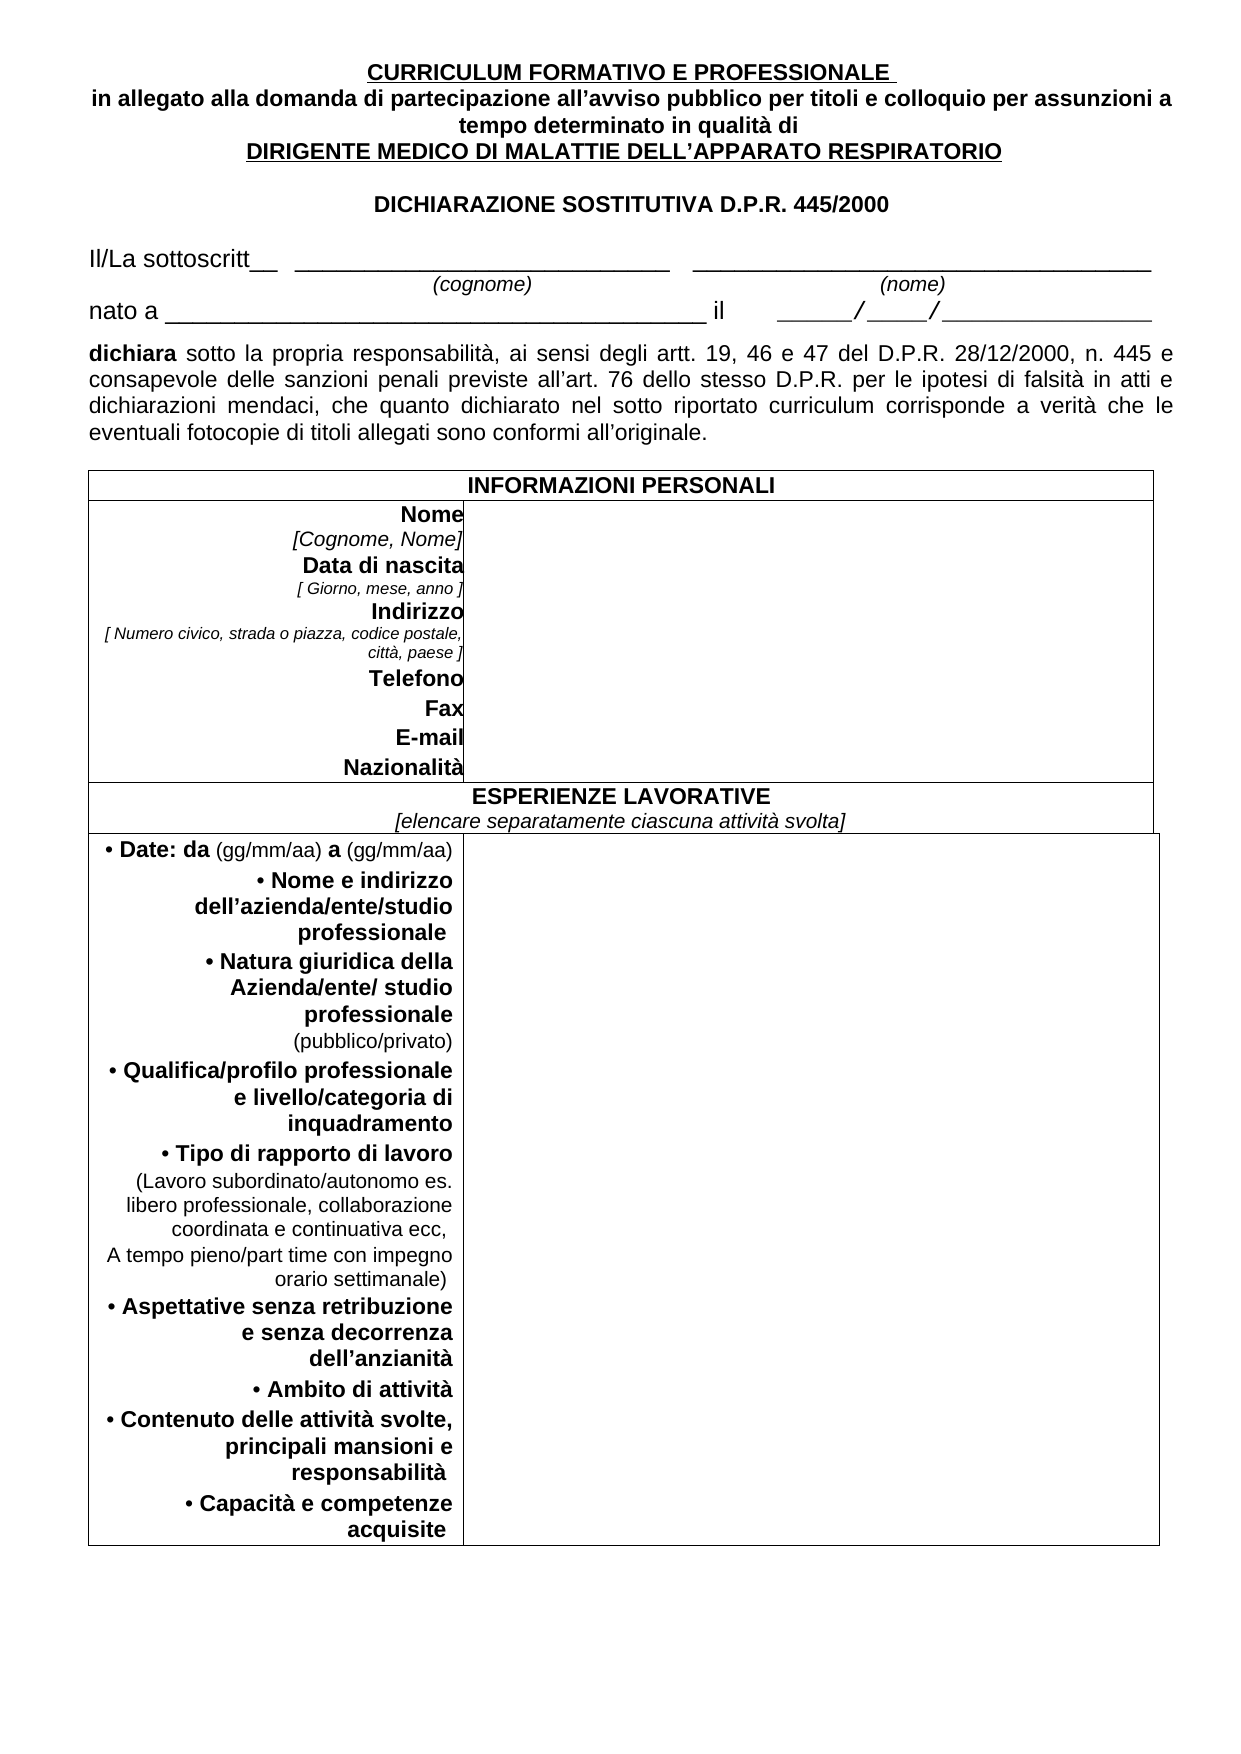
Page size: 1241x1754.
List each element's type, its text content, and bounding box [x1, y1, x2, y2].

table_cell [1154, 782, 1159, 833]
table_cell [464, 834, 1159, 864]
table_cell • Ambito di attività [89, 1374, 463, 1404]
table_cell [464, 1138, 1159, 1291]
table_cell [464, 1055, 1159, 1138]
table_cell • Nome e indirizzo dell’azienda/ente/studio professionale • Natura giuridica della Azienda/ente/ studio professionale (pubblico/privato) [89, 865, 463, 1055]
table_cell Fax [89, 692, 463, 722]
text DICHIARAZIONE SOSTITUTIVA D.P.R. 445/2000 [89, 191, 1174, 217]
table_cell Data di nascita [ Giorno, mese, anno ] Indirizzo [ Numero civico, strada o piazza, codice postale, città, paese ] [89, 551, 463, 662]
table_cell Telefono [89, 663, 463, 692]
table_header [1154, 470, 1159, 500]
text DIRIGENTE MEDICO DI MALATTIE DELL’APPARATO RESPIRATORIO [89, 138, 1174, 164]
text nato a _______________________________________ il _____/____/______________ [89, 296, 1174, 327]
table_cell [464, 1404, 1159, 1488]
text Il/La sottoscritt__ ___________________________ _________________________________ [89, 243, 1174, 272]
text in allegato alla domanda di partecipazione all’avviso pubblico per titoli e colloquio per assunzioni a tempo determinato in qualità di [89, 85, 1174, 138]
table_cell • Tipo di rapporto di lavoro (Lavoro subordinato/autonomo es. libero professionale, collaborazione coordinata e continuativa ecc, A tempo pieno/part time con impegno orario settimanale) [89, 1138, 463, 1291]
table_cell • Capacità e competenze acquisite [89, 1488, 463, 1544]
table_cell [464, 1291, 1159, 1374]
table_cell ESPERIENZE LAVORATIVE [elencare separatamente ciascuna attività svolta] [89, 783, 1153, 833]
table_cell [1154, 663, 1159, 692]
text (cognome) (nome) [89, 272, 1174, 296]
table_cell E-mail [89, 722, 463, 752]
table_cell [1154, 692, 1159, 722]
table_cell Nazionalità [89, 752, 463, 782]
table_cell [464, 1488, 1159, 1544]
table_header INFORMAZIONI PERSONALI [89, 471, 1153, 500]
table_cell Nome [Cognome, Nome] [89, 501, 463, 551]
table_cell • Contenuto delle attività svolte, principali mansioni e responsabilità [89, 1404, 463, 1488]
table_cell • Aspettative senza retribuzione e senza decorrenza dell’anzianità [89, 1291, 463, 1374]
table_cell [1154, 722, 1159, 752]
table_cell • Date: da (gg/mm/aa) a (gg/mm/aa) [89, 834, 463, 864]
text dichiara sotto la propria responsabilità, ai sensi degli artt. 19, 46 e 47 del D.P.R. 28/12/2000, n. 445 e consapevole delle sanzioni penali previste all’art. 76 dello stesso D.P.R. per le ipotesi di falsità in atti e dichiarazioni mendaci, che quanto dichiarato nel sotto riportato curriculum corrisponde a verità che le eventuali fotocopie di titoli allegati sono conformi all’originale. [89, 340, 1174, 445]
text CURRICULUM FORMATIVO E PROFESSIONALE [89, 59, 1174, 85]
table_cell [464, 1374, 1159, 1404]
table_cell [1154, 551, 1159, 662]
table_cell [464, 501, 1153, 782]
table_cell • Qualifica/profilo professionale e livello/categoria di inquadramento [89, 1055, 463, 1138]
table_cell [1154, 500, 1159, 551]
table_cell [1154, 752, 1159, 782]
table_cell [464, 865, 1159, 1055]
